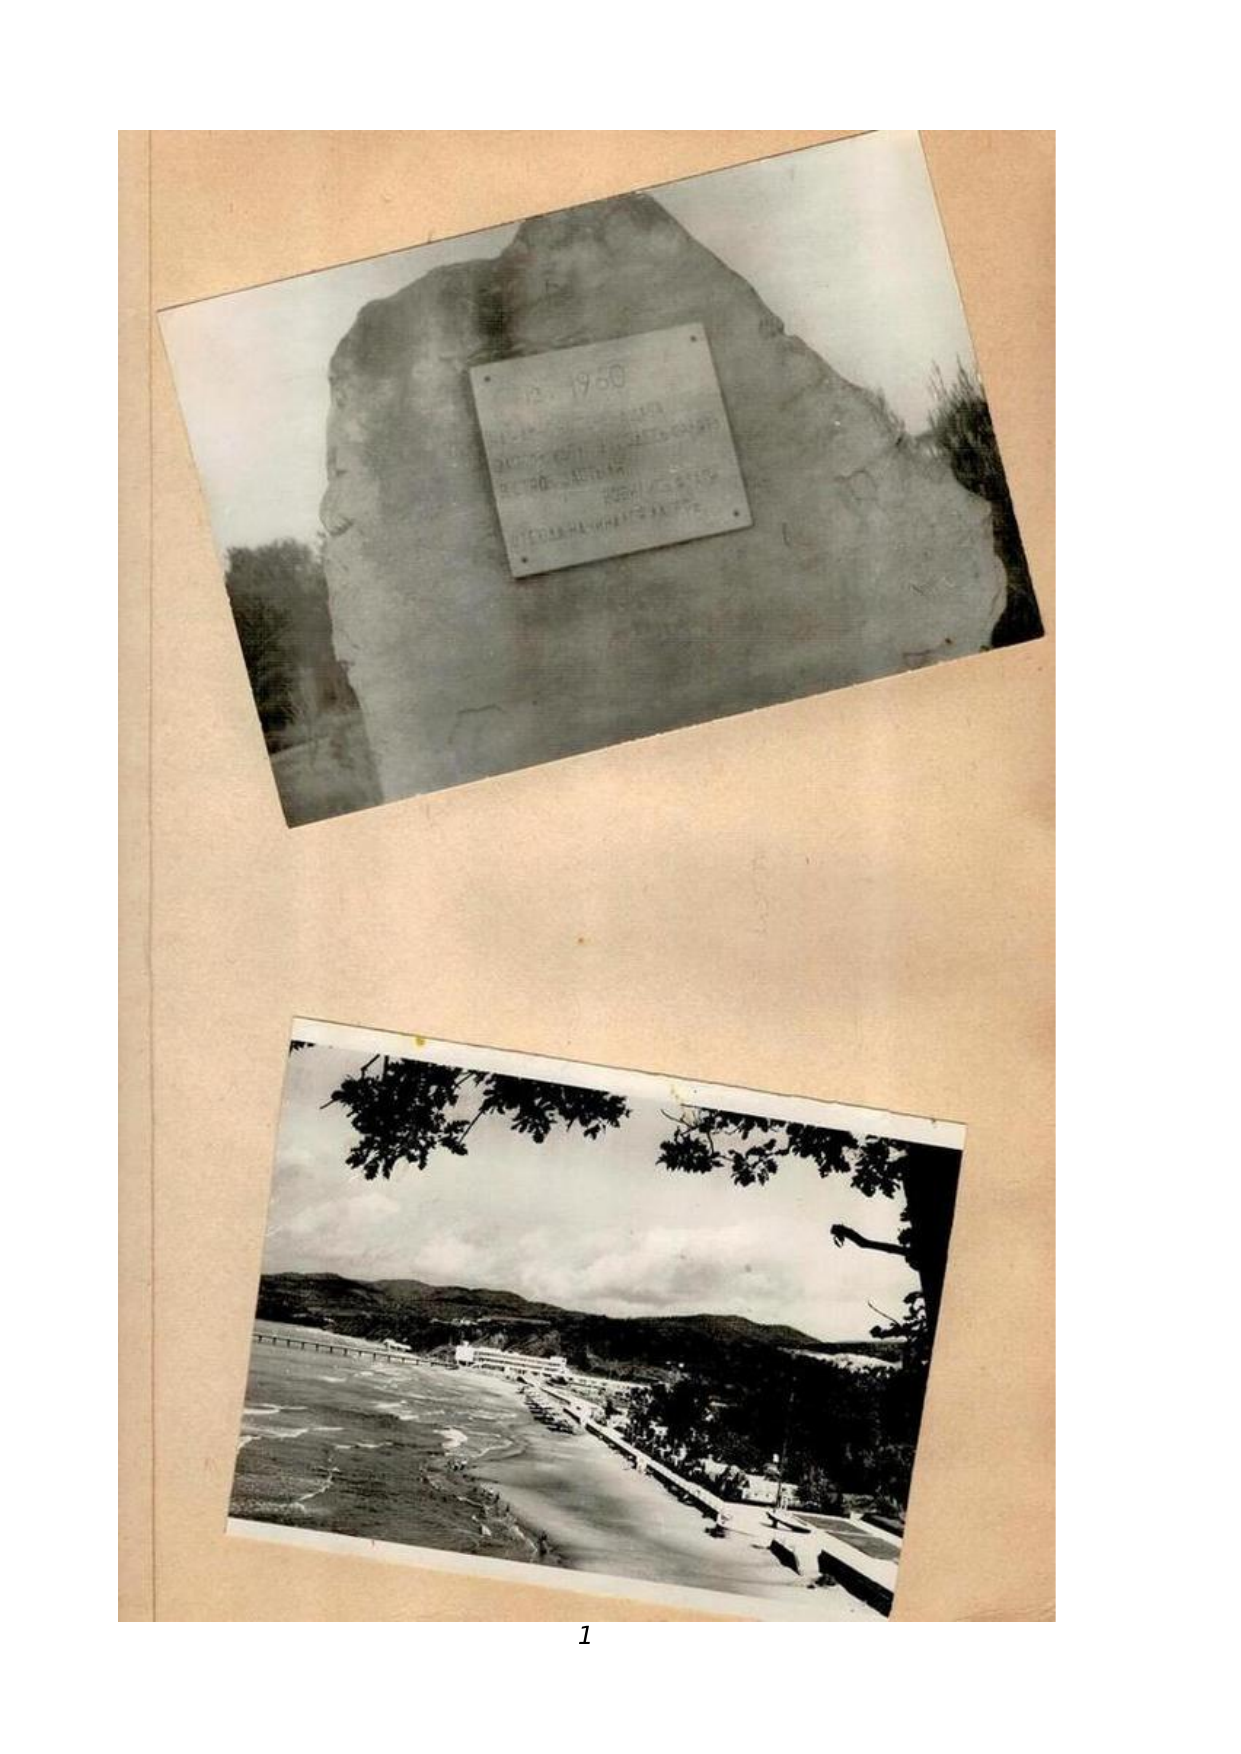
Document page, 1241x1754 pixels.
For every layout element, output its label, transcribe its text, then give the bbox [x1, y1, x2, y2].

picture [118, 130, 1056, 1622]
text 1 [118, 1622, 1056, 1636]
